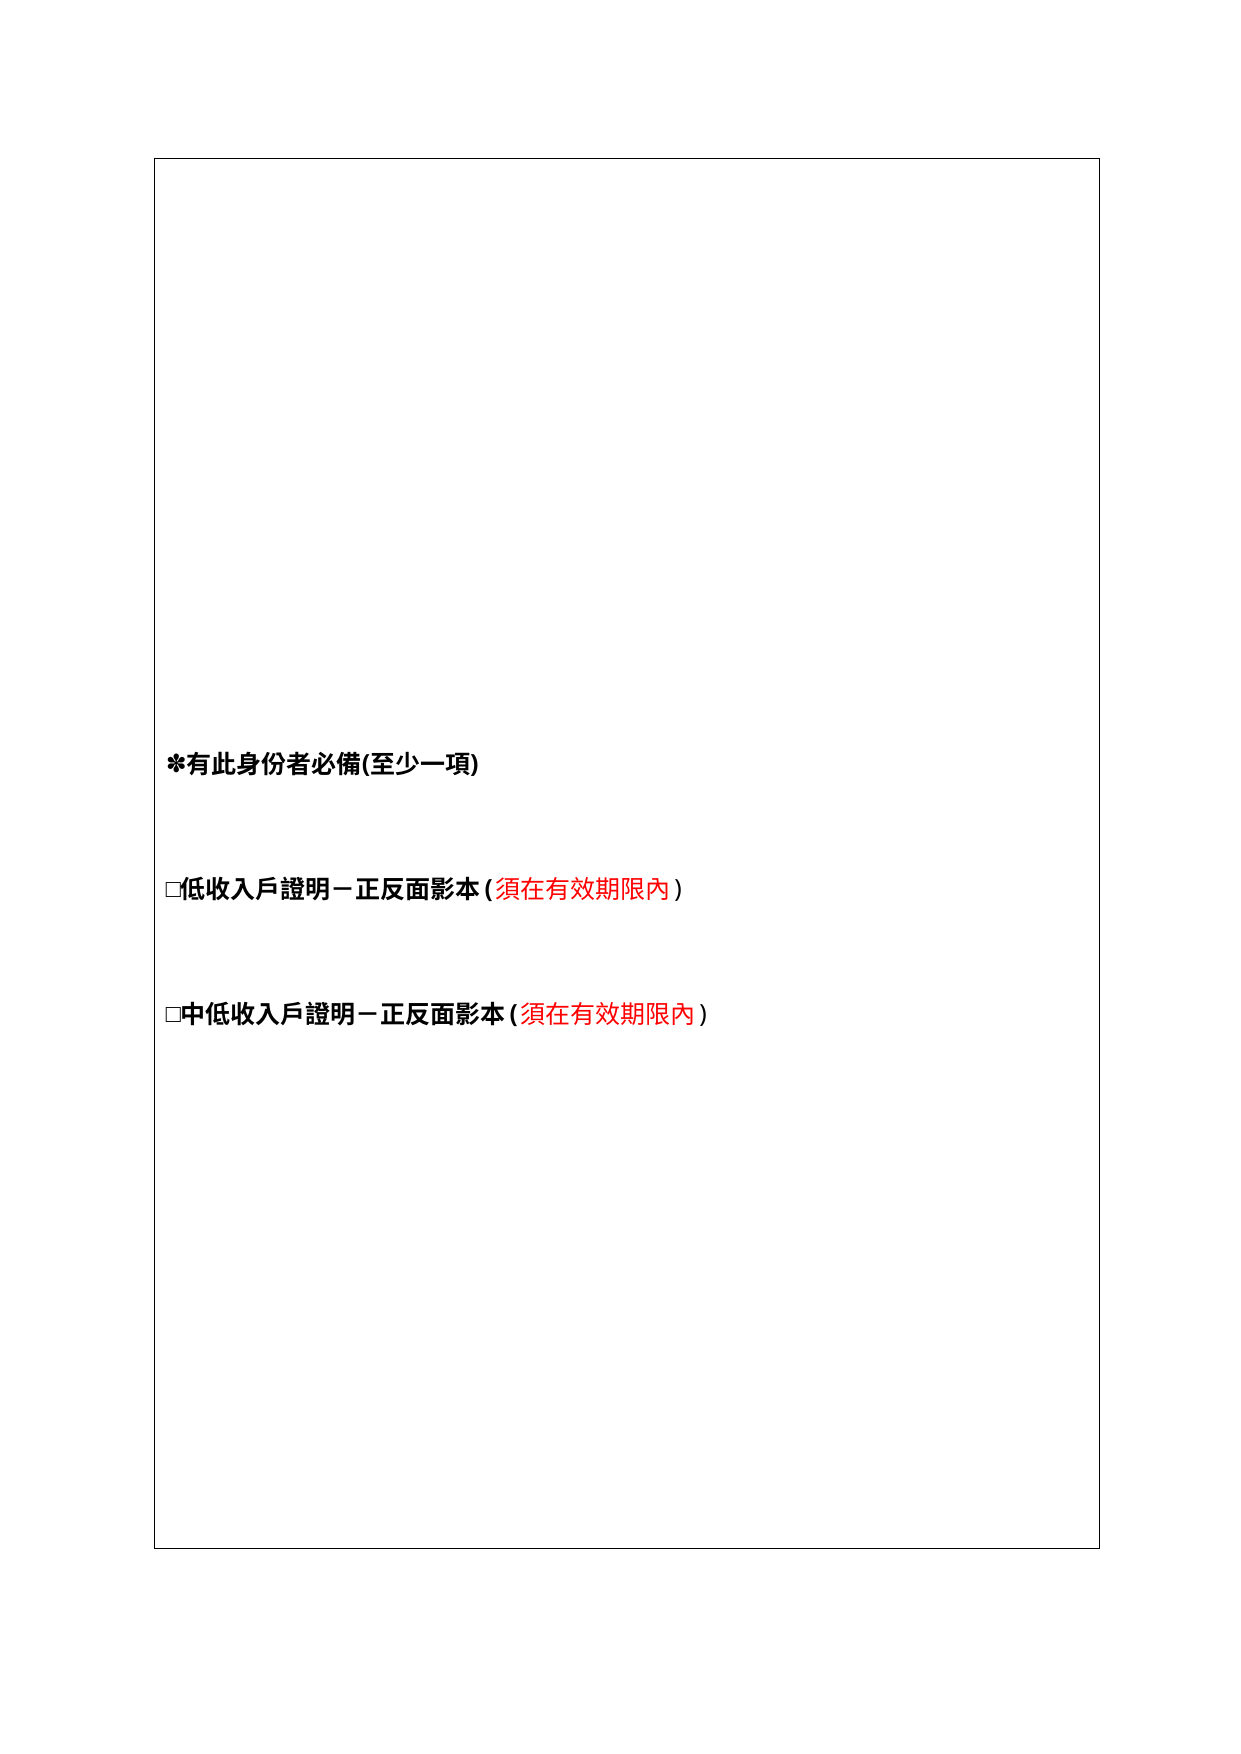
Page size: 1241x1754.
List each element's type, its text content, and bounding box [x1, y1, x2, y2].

table_header ✽有此身份者必備(至少一項) □低收入戶證明－正反面影本(須在有效期限內) □中低收入戶證明－正反面影本(須在有效期限內) [155, 159, 1099, 1547]
